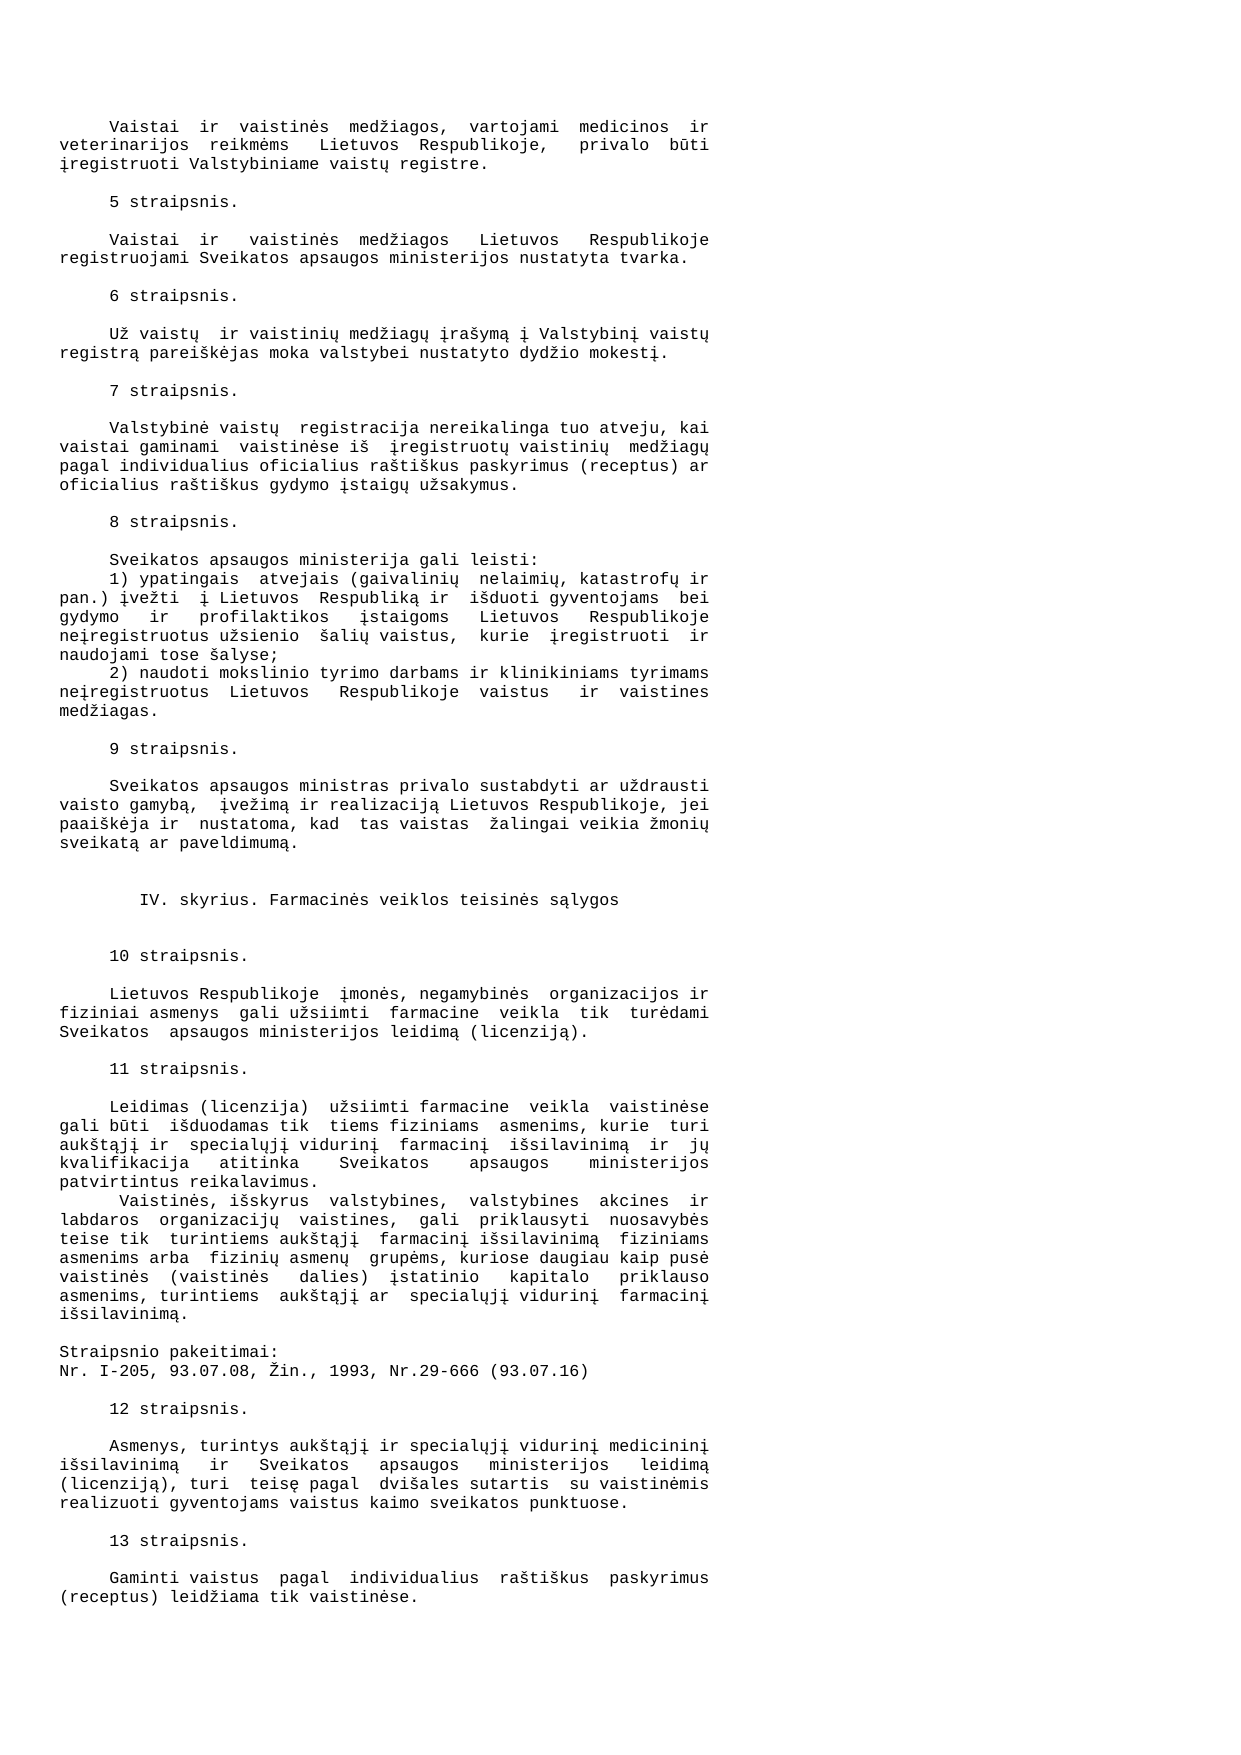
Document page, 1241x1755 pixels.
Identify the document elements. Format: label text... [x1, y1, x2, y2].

text Leidimas (licenzija) užsiimti farmacine veikla vaistinėse [59, 1098, 1122, 1117]
text neįregistruotus Lietuvos Respublikoje vaistus ir vaistines [59, 684, 1122, 703]
text 10 straipsnis. [59, 948, 1122, 967]
text fiziniai asmenys gali užsiimti farmacine veikla tik turėdami [59, 1004, 1122, 1023]
text Straipsnio pakeitimai: [59, 1344, 1122, 1362]
text Vaistai ir vaistinės medžiagos, vartojami medicinos ir [59, 118, 1122, 137]
text 12 straipsnis. [59, 1400, 1122, 1419]
text oficialius raštiškus gydymo įstaigų užsakymus. [59, 476, 1122, 495]
text Nr. I-205, 93.07.08, Žin., 1993, Nr.29-666 (93.07.16) [59, 1362, 1122, 1381]
text išsilavinimą ir Sveikatos apsaugos ministerijos leidimą [59, 1457, 1122, 1476]
text naudojami tose šalyse; [59, 646, 1122, 665]
text vaistinės (vaistinės dalies) įstatinio kapitalo priklauso [59, 1268, 1122, 1287]
text realizuoti gyventojams vaistus kaimo sveikatos punktuose. [59, 1494, 1122, 1513]
text neįregistruotus užsienio šalių vaistus, kurie įregistruoti ir [59, 627, 1122, 646]
text Sveikatos apsaugos ministerija gali leisti: [59, 552, 1122, 571]
text 7 straipsnis. [59, 382, 1122, 401]
text Sveikatos apsaugos ministerijos leidimą (licenziją). [59, 1023, 1122, 1042]
text 8 straipsnis. [59, 514, 1122, 533]
text (receptus) leidžiama tik vaistinėse. [59, 1589, 1122, 1608]
text įregistruoti Valstybiniame vaistų registre. [59, 156, 1122, 175]
text gydymo ir profilaktikos įstaigoms Lietuvos Respublikoje [59, 608, 1122, 627]
text 6 straipsnis. [59, 288, 1122, 307]
text 5 straipsnis. [59, 193, 1122, 212]
text Asmenys, turintys aukštąjį ir specialųjį vidurinį medicininį [59, 1438, 1122, 1457]
text Už vaistų ir vaistinių medžiagų įrašymą į Valstybinį vaistų [59, 326, 1122, 344]
text (licenziją), turi teisę pagal dvišales sutartis su vaistinėmis [59, 1476, 1122, 1494]
text pan.) įvežti į Lietuvos Respubliką ir išduoti gyventojams bei [59, 589, 1122, 608]
text pagal individualius oficialius raštiškus paskyrimus (receptus) ar [59, 457, 1122, 476]
text Lietuvos Respublikoje įmonės, negamybinės organizacijos ir [59, 985, 1122, 1004]
text veterinarijos reikmėms Lietuvos Respublikoje, privalo būti [59, 137, 1122, 156]
text patvirtintus reikalavimus. [59, 1174, 1122, 1193]
text labdaros organizacijų vaistines, gali priklausyti nuosavybės [59, 1212, 1122, 1231]
text Vaistinės, išskyrus valstybines, valstybines akcines ir [59, 1193, 1122, 1212]
text registruojami Sveikatos apsaugos ministerijos nustatyta tvarka. [59, 250, 1122, 269]
text 9 straipsnis. [59, 740, 1122, 759]
text kvalifikacija atitinka Sveikatos apsaugos ministerijos [59, 1155, 1122, 1174]
text IV. skyrius. Farmacinės veiklos teisinės sąlygos [59, 891, 1122, 910]
text vaistai gaminami vaistinėse iš įregistruotų vaistinių medžiagų [59, 439, 1122, 457]
text teise tik turintiems aukštąjį farmacinį išsilavinimą fiziniams [59, 1231, 1122, 1249]
text 1) ypatingais atvejais (gaivalinių nelaimių, katastrofų ir [59, 571, 1122, 589]
text Gaminti vaistus pagal individualius raštiškus paskyrimus [59, 1570, 1122, 1589]
text asmenims arba fizinių asmenų grupėms, kuriose daugiau kaip pusė [59, 1249, 1122, 1268]
text paaiškėja ir nustatoma, kad tas vaistas žalingai veikia žmonių [59, 816, 1122, 834]
text Vaistai ir vaistinės medžiagos Lietuvos Respublikoje [59, 231, 1122, 250]
text asmenims, turintiems aukštąjį ar specialųjį vidurinį farmacinį [59, 1287, 1122, 1306]
text sveikatą ar paveldimumą. [59, 834, 1122, 853]
text vaisto gamybą, įvežimą ir realizaciją Lietuvos Respublikoje, jei [59, 797, 1122, 816]
text aukštąjį ir specialųjį vidurinį farmacinį išsilavinimą ir jų [59, 1136, 1122, 1155]
text Sveikatos apsaugos ministras privalo sustabdyti ar uždrausti [59, 778, 1122, 797]
text 13 straipsnis. [59, 1532, 1122, 1551]
text gali būti išduodamas tik tiems fiziniams asmenims, kurie turi [59, 1117, 1122, 1136]
text 11 straipsnis. [59, 1061, 1122, 1080]
text išsilavinimą. [59, 1306, 1122, 1325]
text 2) naudoti mokslinio tyrimo darbams ir klinikiniams tyrimams [59, 665, 1122, 684]
text medžiagas. [59, 703, 1122, 721]
text registrą pareiškėjas moka valstybei nustatyto dydžio mokestį. [59, 344, 1122, 363]
text Valstybinė vaistų registracija nereikalinga tuo atveju, kai [59, 420, 1122, 439]
